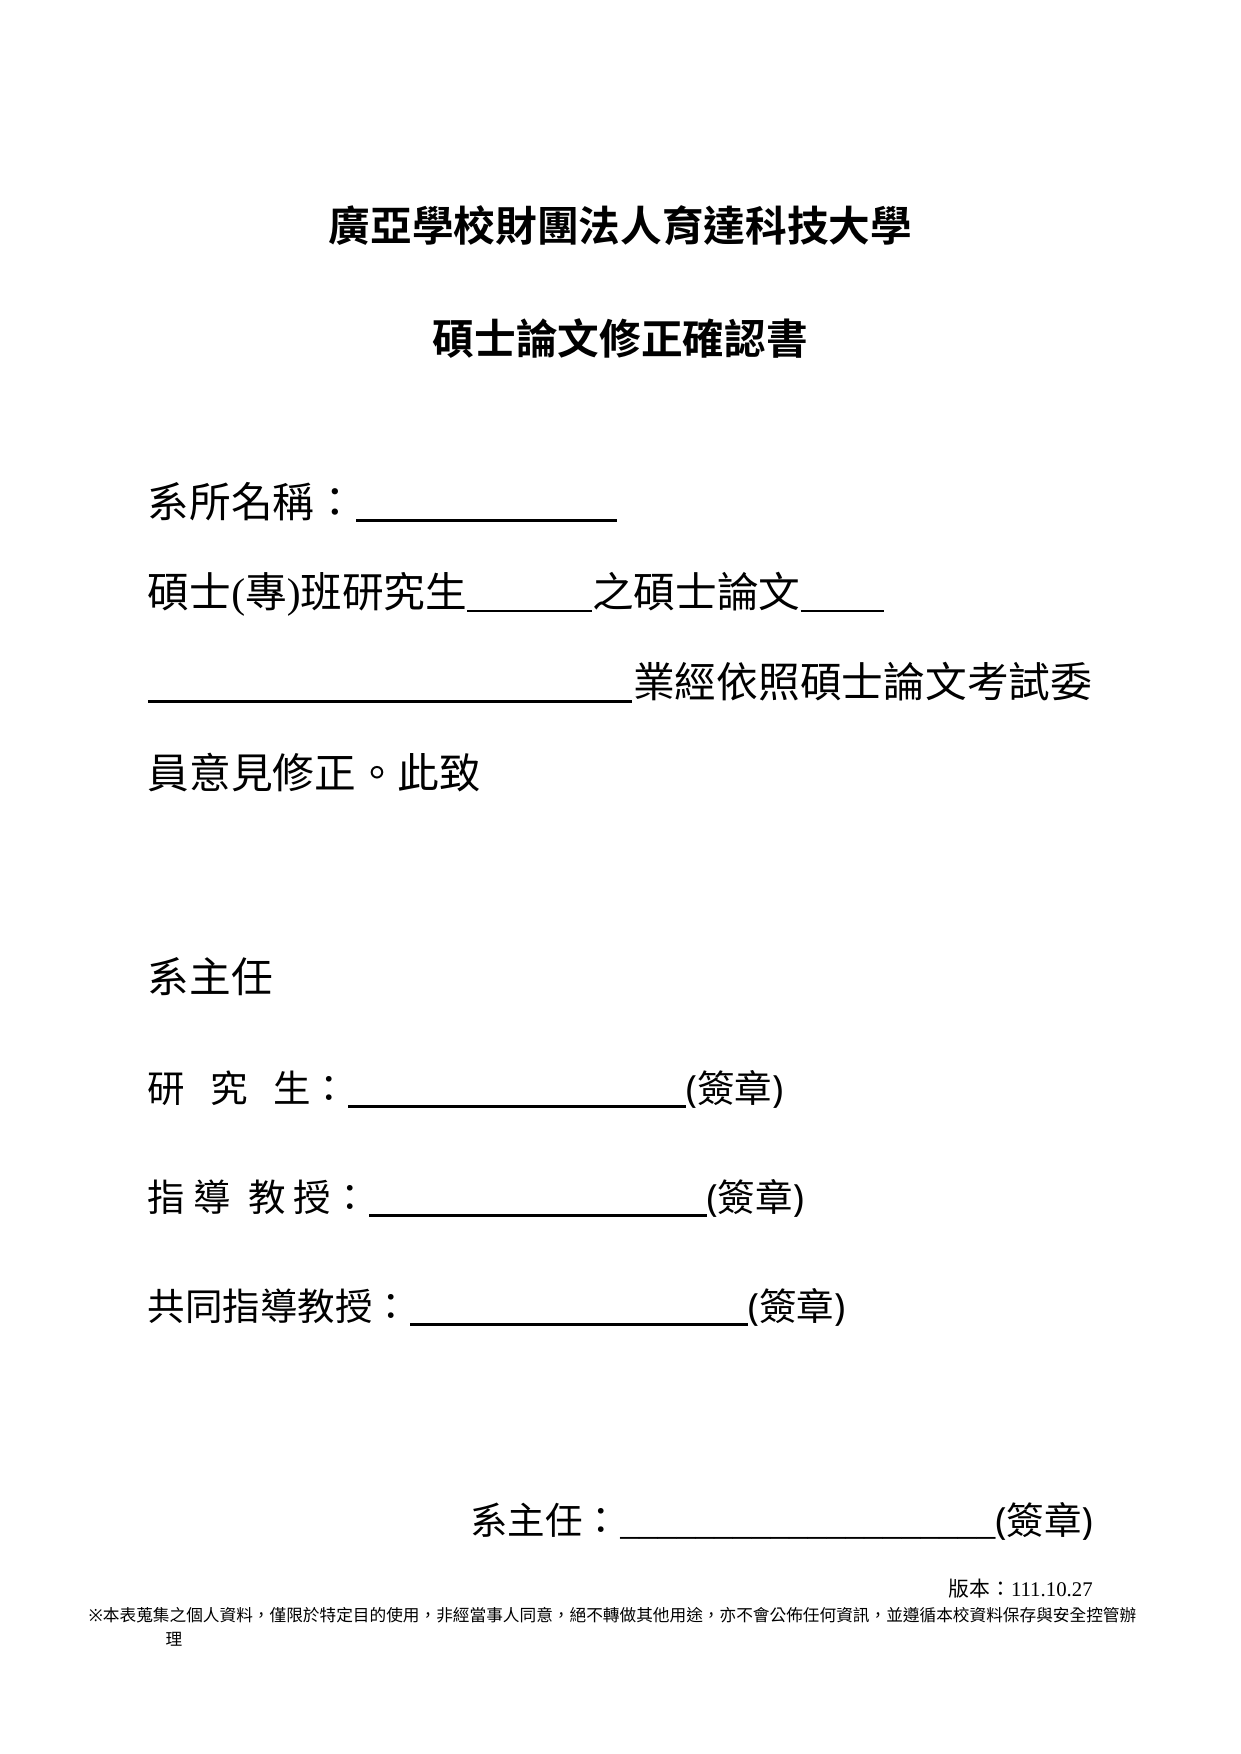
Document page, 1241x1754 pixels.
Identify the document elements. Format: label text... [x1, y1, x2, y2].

text 碩士(專)班研究生 之碩士論文 [148, 559, 1092, 619]
text 共同指導教授： (簽章) [148, 1276, 1092, 1331]
text 碩士論文修正確認書 [148, 298, 1092, 373]
text 系主任 研 究 生： (簽章) [148, 944, 1092, 1113]
text 業經依照碩士論文考試委員意見修正。此致 [148, 649, 1092, 800]
text 廣亞學校財團法人育達科技大學 [148, 186, 1092, 261]
text 系所名稱： [148, 469, 1092, 529]
text 系主任：____________________(簽章) [148, 1487, 1092, 1546]
text 指 導 教 授： (簽章) [148, 1167, 1092, 1222]
